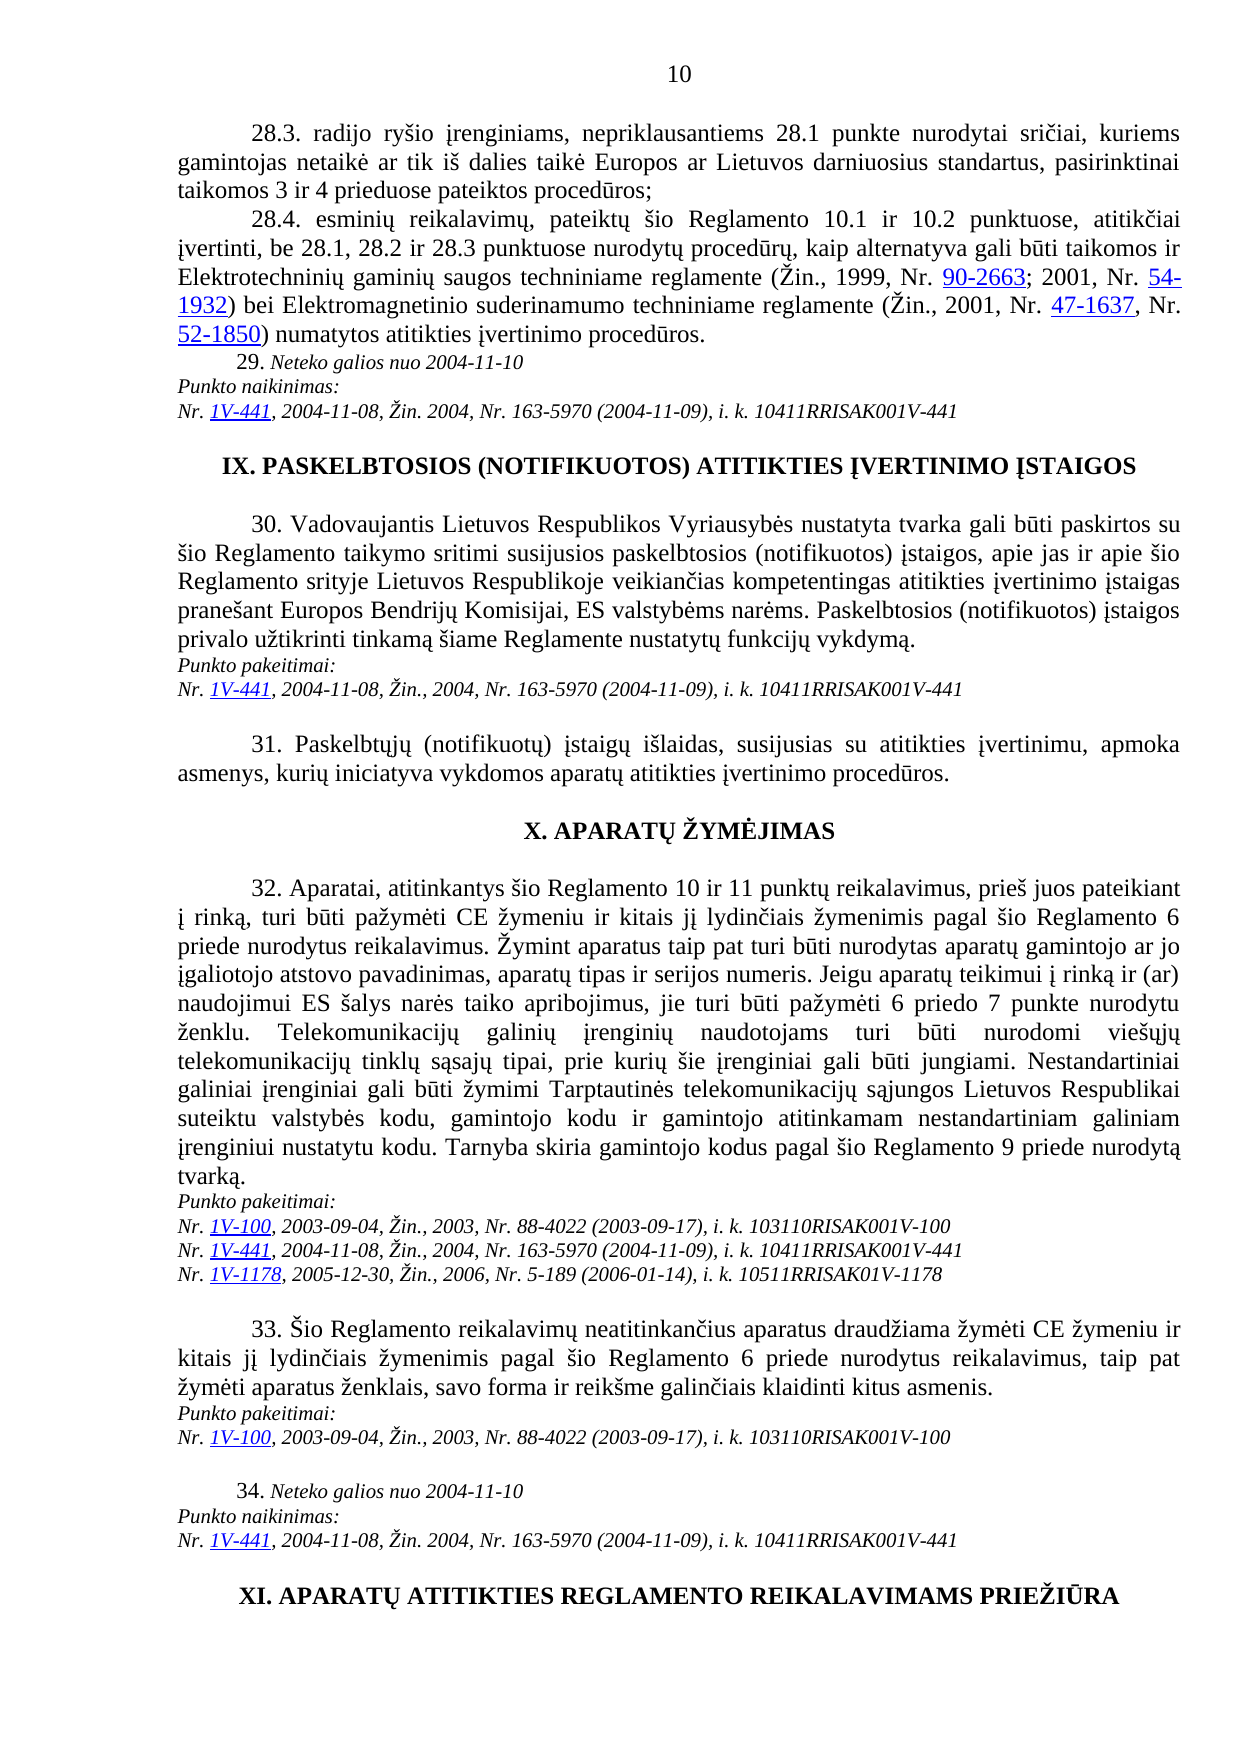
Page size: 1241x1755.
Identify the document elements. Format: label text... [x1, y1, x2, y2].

text 30. Vadovaujantis Lietuvos Respublikos Vyriausybės nustatyta tvarka gali būti paskirtos su šio Reglamento taikymo sritimi susijusios paskelbtosios (notifikuotos) įstaigos, apie jas ir apie šio Reglamento srityje Lietuvos Respublikoje veikiančias kompetentingas atitikties įvertinimo įstaigas pranešant Europos Bendrijų Komisijai, ES valstybėms narėms. Paskelbtosios (notifikuotos) įstaigos privalo užtikrinti tinkamą šiame Reglamente nustatytų funkcijų vykdymą. [177, 509, 1181, 653]
text xi. aparatų ATITIKTIES REGLAMENTO REIKALAVIMAMS PRIEŽIŪRA [177, 1581, 1181, 1609]
text Punkto pakeitimai: [177, 653, 1181, 677]
text Nr. 1V-100, 2003-09-04, Žin., 2003, Nr. 88-4022 (2003-09-17), i. k. 103110RISAK001V-100 [177, 1213, 1181, 1238]
text Nr. 1V-441, 2004-11-08, Žin., 2004, Nr. 163-5970 (2004-11-09), i. k. 10411RRISAK001V-441 [177, 677, 1181, 701]
text Nr. 1V-1178, 2005-12-30, Žin., 2006, Nr. 5-189 (2006-01-14), i. k. 10511RRISAK01V-1178 [177, 1262, 1181, 1286]
text 32. Aparatai, atitinkantys šio Reglamento 10 ir 11 punktų reikalavimus, prieš juos pateikiant į rinką, turi būti pažymėti CE žymeniu ir kitais jį lydinčiais žymenimis pagal šio Reglamento 6 priede nurodytus reikalavimus. Žymint aparatus taip pat turi būti nurodytas aparatų gamintojo ar jo įgaliotojo atstovo pavadinimas, aparatų tipas ir serijos numeris. Jeigu aparatų teikimui į rinką ir (ar) naudojimui ES šalys narės taiko apribojimus, jie turi būti pažymėti 6 priedo 7 punkte nurodytu ženklu. Telekomunikacijų galinių įrenginių naudotojams turi būti nurodomi viešųjų telekomunikacijų tinklų sąsajų tipai, prie kurių šie įrenginiai gali būti jungiami. Nestandartiniai galiniai įrenginiai gali būti žymimi Tarptautinės telekomunikacijų sąjungos Lietuvos Respublikai suteiktu valstybės kodu, gamintojo kodu ir gamintojo atitinkamam nestandartiniam galiniam įrenginiui nustatytu kodu. Tarnyba skiria gamintojo kodus pagal šio Reglamento 9 priede nurodytą tvarką. [177, 873, 1181, 1189]
text 34. Neteko galios nuo 2004-11-10 [177, 1478, 1181, 1504]
text 31. Paskelbtųjų (notifikuotų) įstaigų išlaidas, susijusias su atitikties įvertinimu, apmoka asmenys, kurių iniciatyva vykdomos aparatų atitikties įvertinimo procedūros. [177, 729, 1181, 787]
text 29. Neteko galios nuo 2004-11-10 [177, 348, 1181, 374]
text Ix. PASKELBTOSIOS (NOTIfiKUOTOS) ATITIKTIES ĮVERTINIMO ĮSTAIGOS [177, 451, 1181, 480]
text 28.4. esminių reikalavimų, pateiktų šio Reglamento 10.1 ir 10.2 punktuose, atitikčiai įvertinti, be 28.1, 28.2 ir 28.3 punktuose nurodytų procedūrų, kaip alternatyva gali būti taikomos ir Elektrotechninių gaminių saugos techniniame reglamente (Žin., 1999, Nr. 90-2663; 2001, Nr. 54-1932) bei Elektromagnetinio suderinamumo techniniame reglamente (Žin., 2001, Nr. 47-1637, Nr. 52-1850) numatytos atitikties įvertinimo procedūros. [177, 204, 1181, 348]
text Nr. 1V-441, 2004-11-08, Žin. 2004, Nr. 163-5970 (2004-11-09), i. k. 10411RRISAK001V-441 [177, 1528, 1181, 1552]
text 28.3. radijo ryšio įrenginiams, nepriklausantiems 28.1 punkte nurodytai sričiai, kuriems gamintojas netaikė ar tik iš dalies taikė Europos ar Lietuvos darniuosius standartus, pasirinktinai taikomos 3 ir 4 prieduose pateiktos procedūros; [177, 118, 1181, 204]
text Nr. 1V-441, 2004-11-08, Žin., 2004, Nr. 163-5970 (2004-11-09), i. k. 10411RRISAK001V-441 [177, 1238, 1181, 1262]
text X. APARATŲ ŽYMĖJIMAS [177, 816, 1181, 844]
text Nr. 1V-441, 2004-11-08, Žin. 2004, Nr. 163-5970 (2004-11-09), i. k. 10411RRISAK001V-441 [177, 398, 1181, 423]
text Punkto naikinimas: [177, 374, 1181, 398]
text Punkto pakeitimai: [177, 1401, 1181, 1425]
text Punkto pakeitimai: [177, 1189, 1181, 1213]
text Nr. 1V-100, 2003-09-04, Žin., 2003, Nr. 88-4022 (2003-09-17), i. k. 103110RISAK001V-100 [177, 1425, 1181, 1449]
text Punkto naikinimas: [177, 1504, 1181, 1528]
text 33. Šio Reglamento reikalavimų neatitinkančius aparatus draudžiama žymėti CE žymeniu ir kitais jį lydinčiais žymenimis pagal šio Reglamento 6 priede nurodytus reikalavimus, taip pat žymėti aparatus ženklais, savo forma ir reikšme galinčiais klaidinti kitus asmenis. [177, 1314, 1181, 1401]
